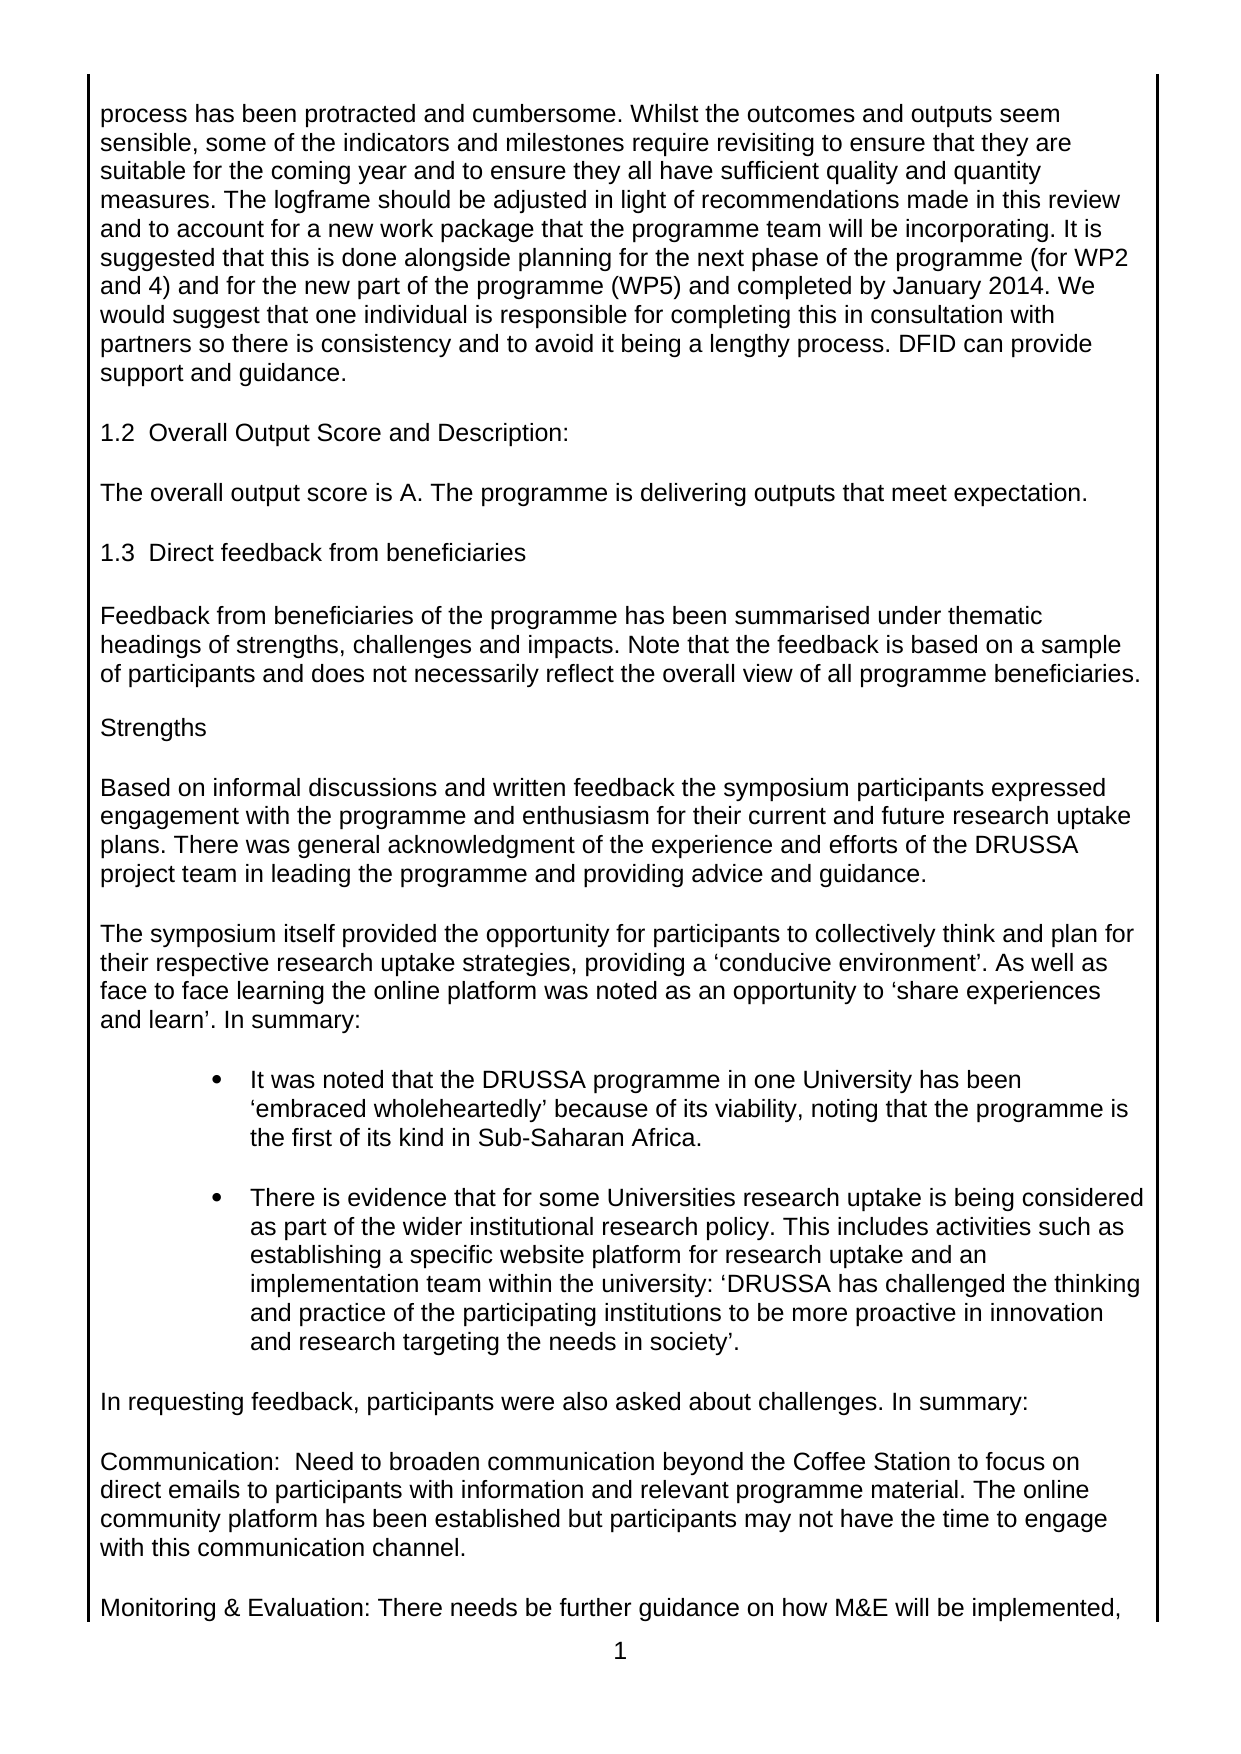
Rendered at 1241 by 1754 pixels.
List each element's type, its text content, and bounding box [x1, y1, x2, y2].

table_cell process has been protracted and cumbersome. Whilst the outcomes and outputs seem sensible, some of the indicators and milestones require revisiting to ensure that they are suitable for the coming year and to ensure they all have sufficient quality and quantity measures. The logframe should be adjusted in light of recommendations made in this review and to account for a new work package that the programme team will be incorporating. It is suggested that this is done alongside planning for the next phase of the programme (for WP2 and 4) and for the new part of the programme (WP5) and completed by January 2014. We would suggest that one individual is responsible for completing this in consultation with partners so there is consistency and to avoid it being a lengthy process. DFID can provide support and guidance. 1.2 Overall Output Score and Description: The overall output score is A. The programme is delivering outputs that meet expectation. 1.3 Direct feedback from beneficiaries Feedback from beneficiaries of the programme has been summarised under thematic headings of strengths, challenges and impacts. Note that the feedback is based on a sample of participants and does not necessarily reflect the overall view of all programme beneficiaries. Strengths Based on informal discussions and written feedback the symposium participants expressed engagement with the programme and enthusiasm for their current and future research uptake plans. There was general acknowledgment of the experience and efforts of the DRUSSA project team in leading the programme and providing advice and guidance. The symposium itself provided the opportunity for participants to collectively think and plan for their respective research uptake strategies, providing a ‘conducive environment’. As well as face to face learning the online platform was noted as an opportunity to ‘share experiences and learn’. In summary: It was noted that the DRUSSA programme in one University has been ‘embraced wholeheartedly’ because of its viability, noting that the programme is the first of its kind in Sub-Saharan Africa. There is evidence that for some Universities research uptake is being considered as part of the wider institutional research policy. This includes activities such as establishing a specific website platform for research uptake and an implementation team within the university: ‘DRUSSA has challenged the thinking and practice of the participating institutions to be more proactive in innovation and research targeting the needs in society’. In requesting feedback, participants were also asked about challenges. In summary: Communication: Need to broaden communication beyond the Coffee Station to focus on direct emails to participants with information and relevant programme material. The online community platform has been established but participants may not have the time to engage with this communication channel. Monitoring & Evaluation: There needs be further guidance on how M&E will be implemented, [90, 74, 1156, 1622]
